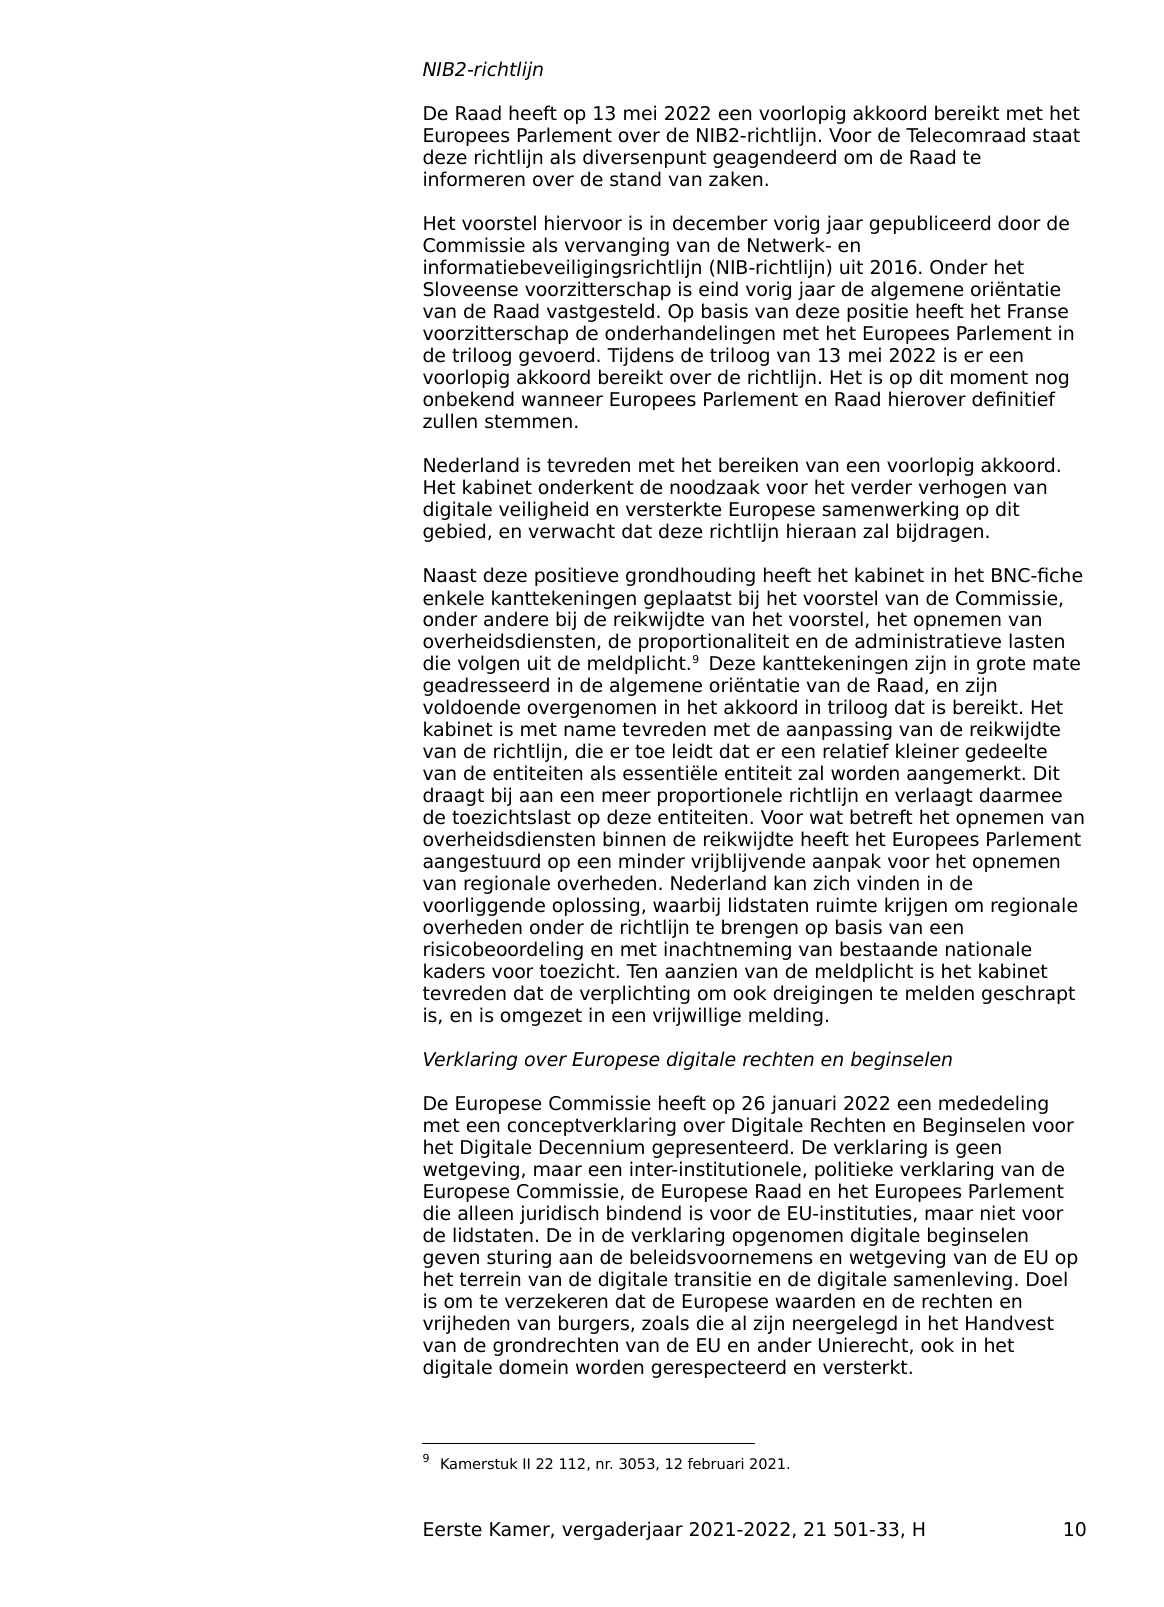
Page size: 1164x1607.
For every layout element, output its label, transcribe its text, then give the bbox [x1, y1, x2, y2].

text De Raad heeft op 13 mei 2022 een voorlopig akkoord bereikt met het Europees Parlement over de NIB2-richtlijn. Voor de Telecomraad staat deze richtlijn als diversenpunt geagendeerd om de Raad te informeren over de stand van zaken. [422, 103, 1087, 191]
subtitle Verklaring over Europese digitale rechten en beginselen [422, 1049, 1087, 1071]
text Naast deze positieve grondhouding heeft het kabinet in het BNC-fiche enkele kanttekeningen geplaatst bij het voorstel van de Commissie, onder andere bij de reikwijdte van het voorstel, het opnemen van overheidsdiensten, de proportionaliteit en de administratieve lasten die volgen uit de meldplicht. Deze kanttekeningen zijn in grote mate geadresseerd in de algemene oriëntatie van de Raad, en zijn voldoende overgenomen in het akkoord in triloog dat is bereikt. Het kabinet is met name tevreden met de aanpassing van de reikwijdte van de richtlijn, die er toe leidt dat er een relatief kleiner gedeelte van de entiteiten als essentiële entiteit zal worden aangemerkt. Dit draagt bij aan een meer proportionele richtlijn en verlaagt daarmee de toezichtslast op deze entiteiten. Voor wat betreft het opnemen van overheidsdiensten binnen de reikwijdte heeft het Europees Parlement aangestuurd op een minder vrijblijvende aanpak voor het opnemen van regionale overheden. Nederland kan zich vinden in de voorliggende oplossing, waarbij lidstaten ruimte krijgen om regionale overheden onder de richtlijn te brengen op basis van een risicobeoordeling en met inachtneming van bestaande nationale kaders voor toezicht. Ten aanzien van de meldplicht is het kabinet tevreden dat de verplichting om ook dreigingen te melden geschrapt is, en is omgezet in een vrijwillige melding. [422, 565, 1087, 1027]
text Nederland is tevreden met het bereiken van een voorlopig akkoord. Het kabinet onderkent de noodzaak voor het verder verhogen van digitale veiligheid en versterkte Europese samenwerking op dit gebied, en verwacht dat deze richtlijn hieraan zal bijdragen. [422, 455, 1087, 543]
subtitle NIB2-richtlijn [422, 59, 1087, 81]
text Kamerstuk II 22 112, nr. 3053, 12 februari 2021. [422, 1452, 1087, 1474]
text De Europese Commissie heeft op 26 januari 2022 een mededeling met een conceptverklaring over Digitale Rechten en Beginselen voor het Digitale Decennium gepresenteerd. De verklaring is geen wetgeving, maar een inter-institutionele, politieke verklaring van de Europese Commissie, de Europese Raad en het Europees Parlement die alleen juridisch bindend is voor de EU-instituties, maar niet voor de lidstaten. De in de verklaring opgenomen digitale beginselen geven sturing aan de beleidsvoornemens en wetgeving van de EU op het terrein van de digitale transitie en de digitale samenleving. Doel is om te verzekeren dat de Europese waarden en de rechten en vrijheden van burgers, zoals die al zijn neergelegd in het Handvest van de grondrechten van de EU en ander Unierecht, ook in het digitale domein worden gerespecteerd en versterkt. [422, 1093, 1087, 1379]
text Het voorstel hiervoor is in december vorig jaar gepubliceerd door de Commissie als vervanging van de Netwerk- en informatiebeveiligingsrichtlijn (NIB-richtlijn) uit 2016. Onder het Sloveense voorzitterschap is eind vorig jaar de algemene oriëntatie van de Raad vastgesteld. Op basis van deze positie heeft het Franse voorzitterschap de onderhandelingen met het Europees Parlement in de triloog gevoerd. Tijdens de triloog van 13 mei 2022 is er een voorlopig akkoord bereikt over de richtlijn. Het is op dit moment nog onbekend wanneer Europees Parlement en Raad hierover definitief zullen stemmen. [422, 213, 1087, 433]
